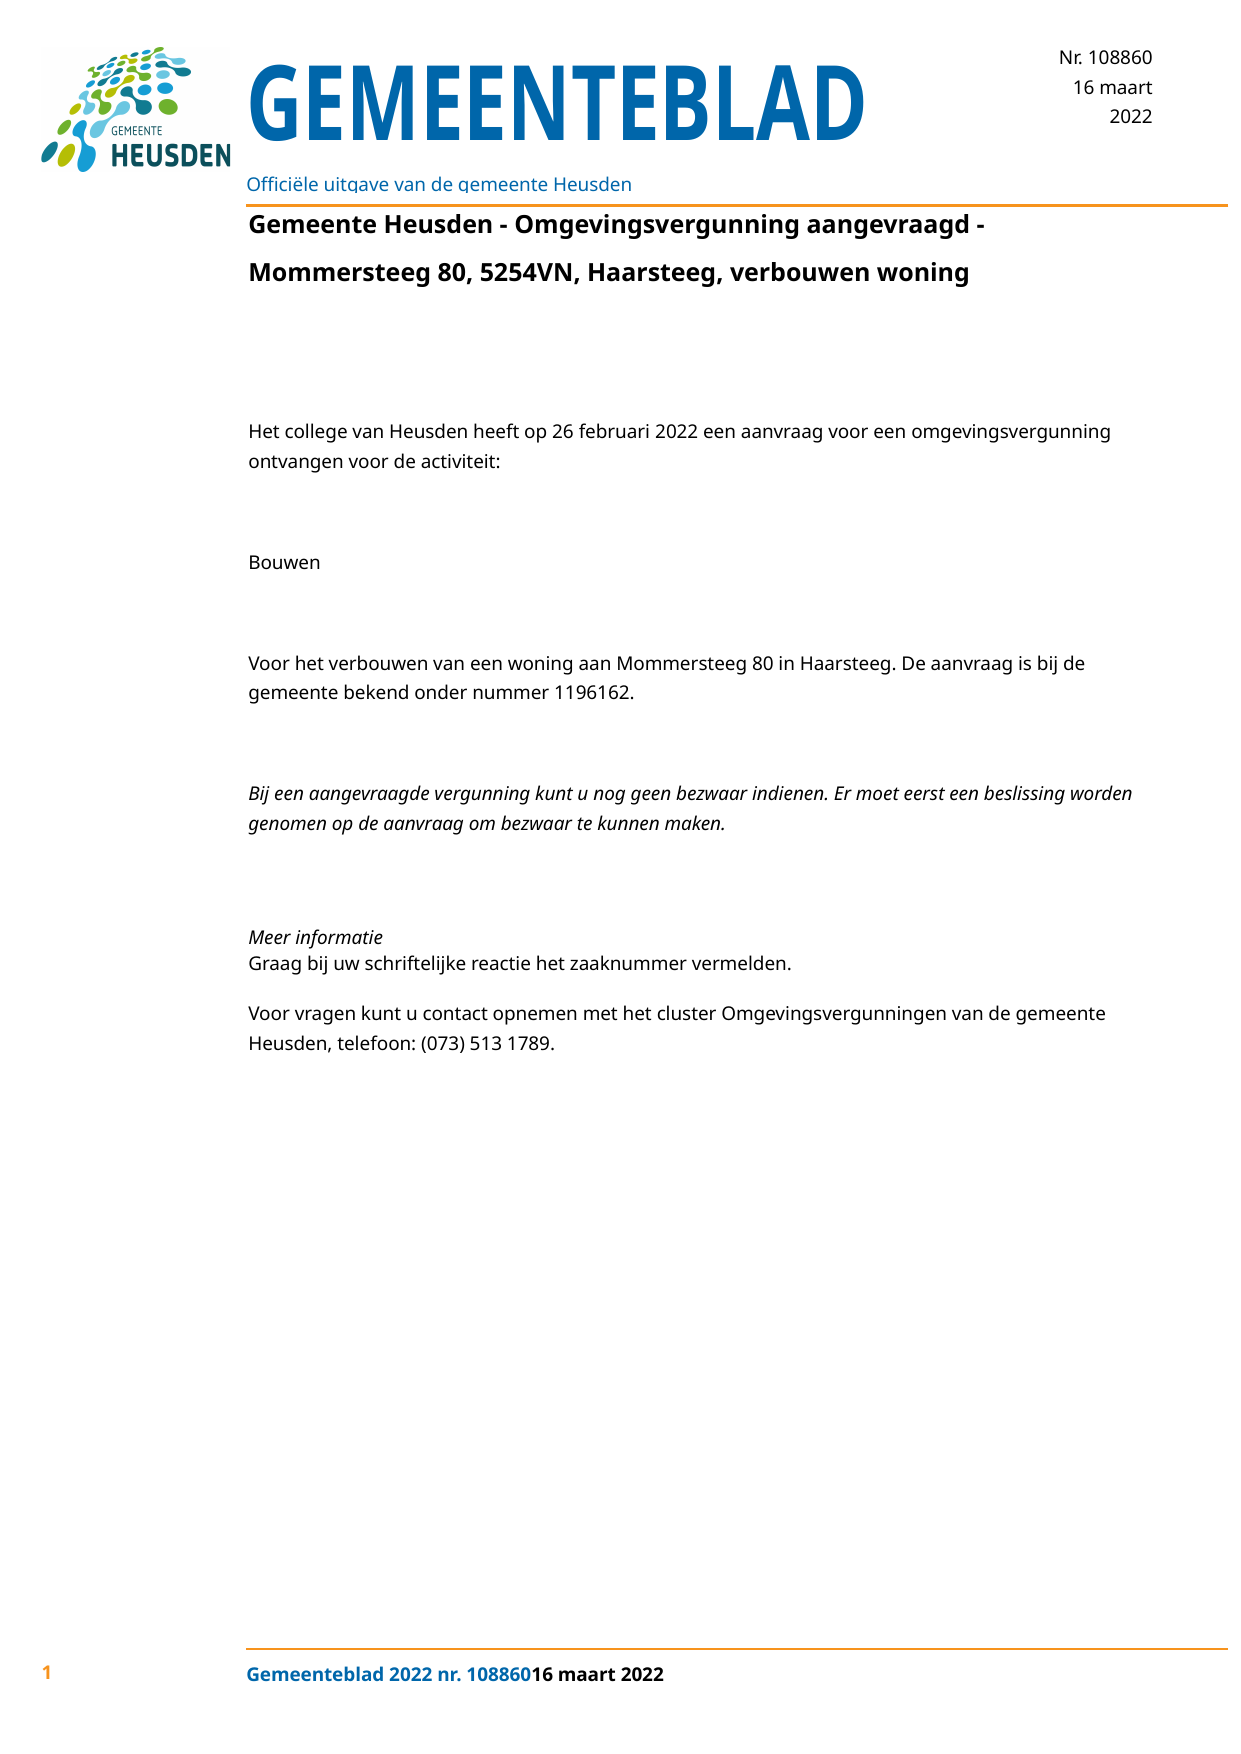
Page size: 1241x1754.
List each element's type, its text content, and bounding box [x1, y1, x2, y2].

text Meer informatie [248, 924, 1152, 950]
text Graag bij uw schriftelijke reactie het zaaknummer vermelden. [248, 950, 1152, 976]
text Het college van Heusden heeft op 26 februari 2022 een aanvraag voor een omgevingsvergunning ontvangen voor de activiteit: [248, 419, 1152, 474]
text Voor het verbouwen van een woning aan Mommersteeg 80 in Haarsteeg. De aanvraag is bij de gemeente bekend onder nummer 1196162. [248, 650, 1152, 705]
text Bij een aangevraagde vergunning kunt u nog geen bezwaar indienen. Er moet eerst een beslissing worden genomen op de aanvraag om bezwaar te kunnen maken. [248, 780, 1152, 836]
text Bouwen [248, 549, 1152, 575]
picture [41, 47, 231, 172]
text Gemeente Heusden - Omgevingsvergunning aangevraagd - Mommersteeg 80, 5254VN, Haarsteeg, verbouwen woning [248, 207, 1152, 288]
text Voor vragen kunt u contact opnemen met het cluster Omgevingsvergunningen van de gemeente Heusden, telefoon: (073) 513 1789. [248, 1001, 1152, 1056]
